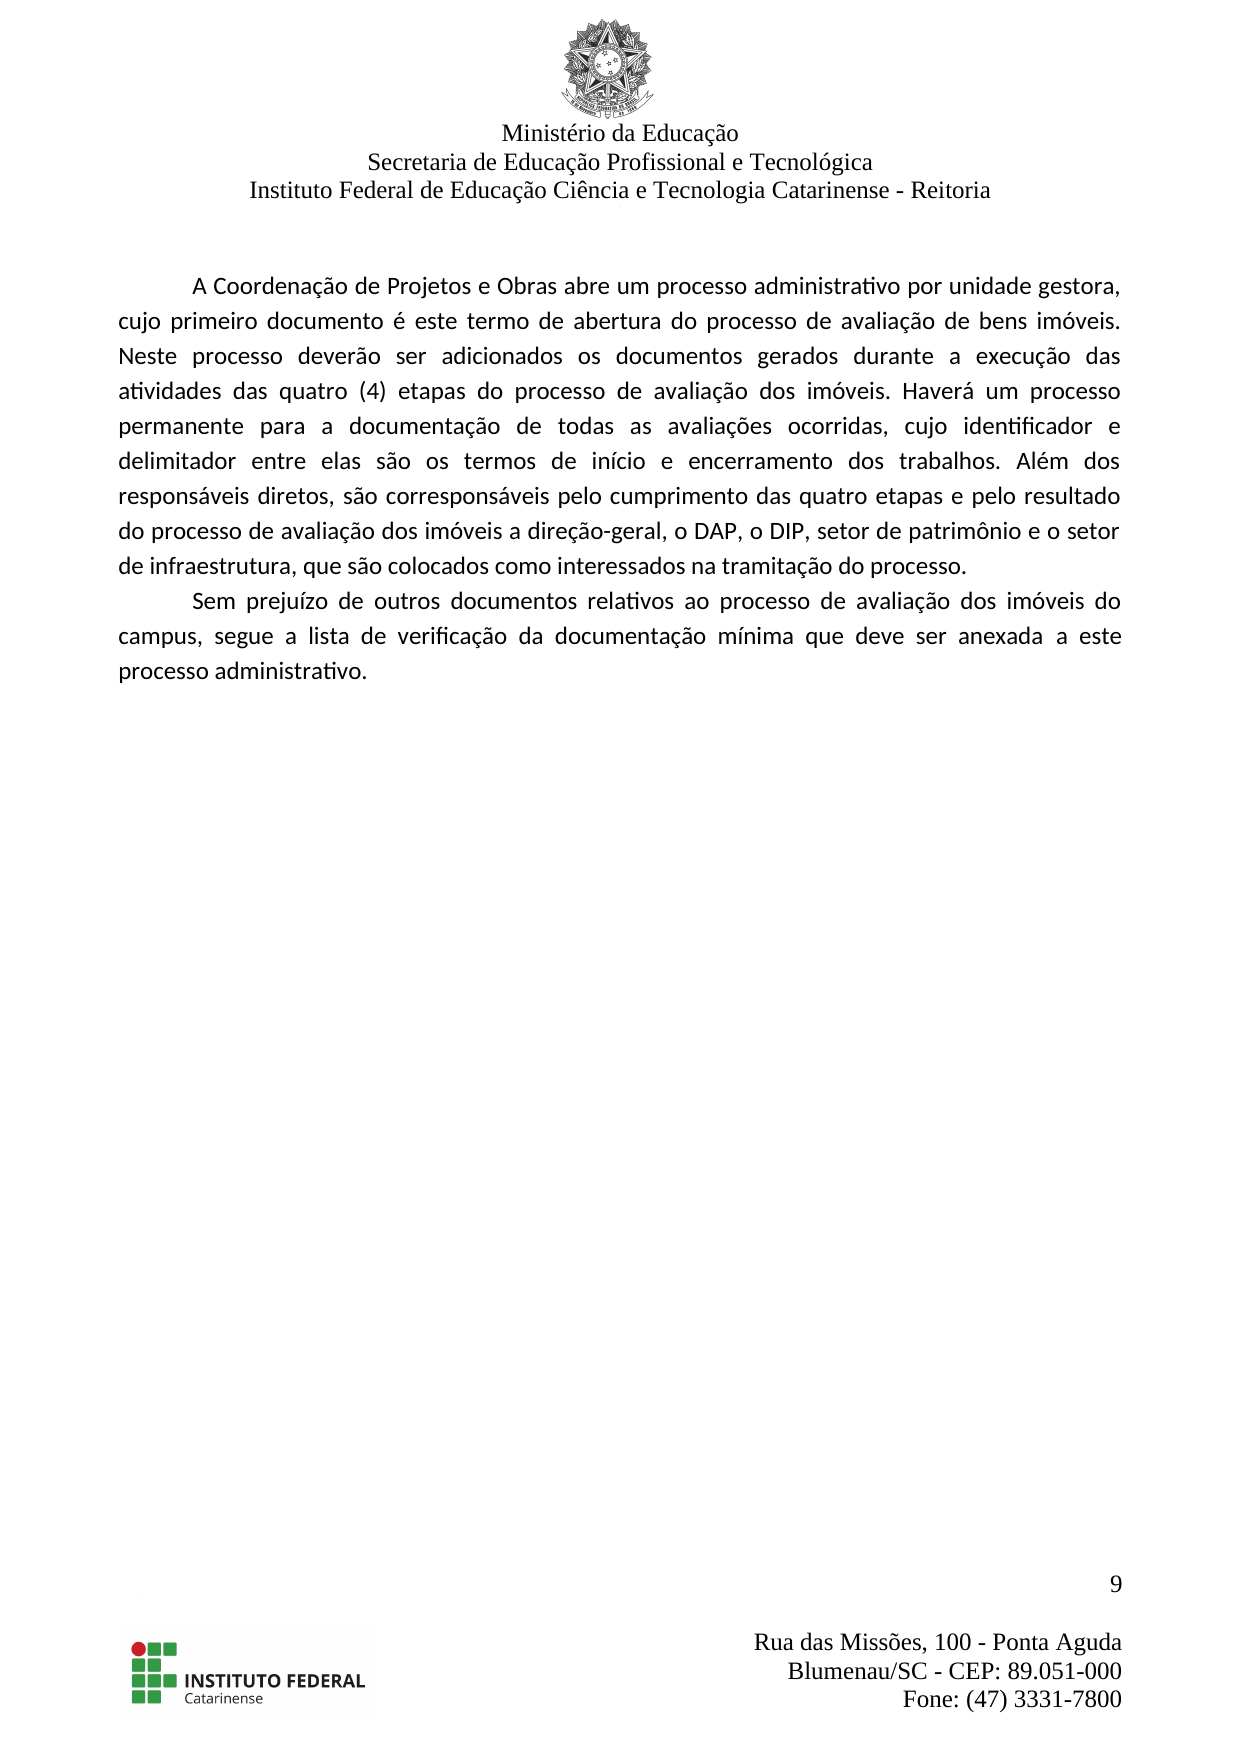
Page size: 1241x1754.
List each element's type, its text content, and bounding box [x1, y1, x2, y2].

picture [561, 19, 654, 119]
text Sem prejuízo de outros documentos relativos ao processo de avaliação dos imóveis do campus, segue a lista de verificação da documentação mínima que deve ser anexada a este processo administrativo. [118, 585, 1122, 686]
picture [118, 1629, 378, 1716]
text A Coordenação de Projetos e Obras abre um processo administrativo por unidade gestora, cujo primeiro documento é este termo de abertura do processo de avaliação de bens imóveis. Neste processo deverão ser adicionados os documentos gerados durante a execução das atividades das quatro (4) etapas do processo de avaliação dos imóveis. Haverá um processo permanente para a documentação de todas as avaliações ocorridas, cujo identificador e delimitador entre elas são os termos de início e encerramento dos trabalhos. Além dos responsáveis diretos, são corresponsáveis pelo cumprimento das quatro etapas e pelo resultado do processo de avaliação dos imóveis a direção-geral, o DAP, o DIP, setor de patrimônio e o setor de infraestrutura, que são colocados como interessados na tramitação do processo. [118, 270, 1122, 581]
